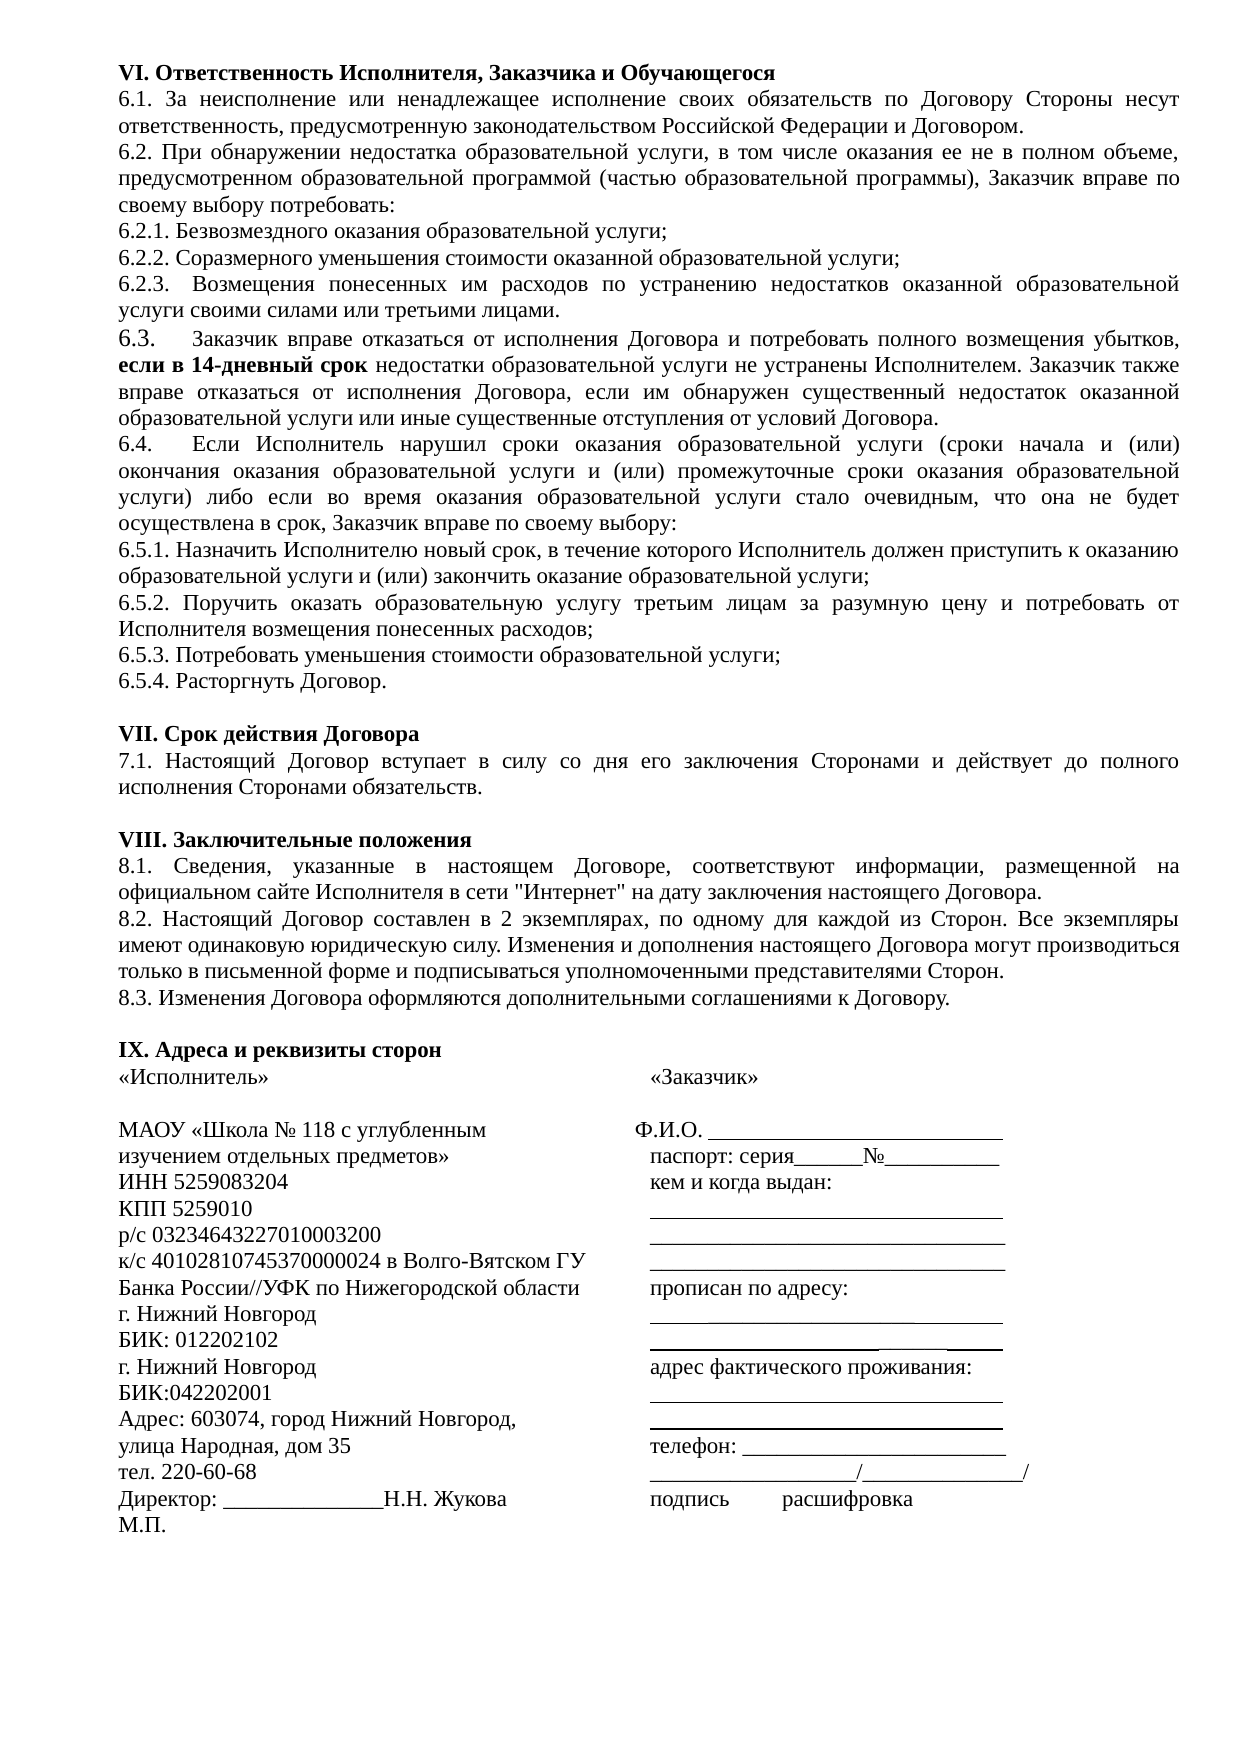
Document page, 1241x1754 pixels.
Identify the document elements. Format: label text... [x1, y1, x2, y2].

text БИК:042202001 [118, 1379, 1181, 1406]
text к/с 40102810745370000024 в Волго-Вятском ГУ _______________________________ [118, 1247, 1181, 1274]
text 8.2. Настоящий Договор составлен в 2 экземплярах, по одному для каждой из Сторон. Все экземпляры имеют одинаковую юридическую силу. Изменения и дополнения настоящего Договора могут производиться только в письменной форме и подписываться уполномоченными представителями Сторон. [118, 905, 1181, 984]
text 6.5.1. Назначить Исполнителю новый срок, в течение которого Исполнитель должен приступить к оказанию образовательной услуги и (или) закончить оказание образовательной услуги; [118, 536, 1181, 588]
text Адрес: 603074, город Нижний Новгород, [118, 1406, 1181, 1432]
text изучением отдельных предметов» паспорт: серия______№__________ [118, 1142, 1181, 1168]
text 6.5.3. Потребовать уменьшения стоимости образовательной услуги; [118, 641, 1181, 668]
text «Исполнитель» «Заказчик» [118, 1063, 1181, 1089]
text 6.2.1. Безвозмездного оказания образовательной услуги; [118, 217, 1181, 243]
text БИК: 012202102 ______ [118, 1326, 1181, 1353]
text VIII. Заключительные положения [118, 826, 1181, 852]
text VI. Ответственность Исполнителя, Заказчика и Обучающегося [118, 59, 1181, 85]
text 6.2. При обнаружении недостатка образовательной услуги, в том числе оказания ее не в полном объеме, предусмотренном образовательной программой (частью образовательной программы), Заказчик вправе по своему выбору потребовать: [118, 138, 1181, 217]
text 8.3. Изменения Договора оформляются дополнительными соглашениями к Договору. [118, 984, 1181, 1010]
text VII. Срок действия Договора [118, 720, 1181, 747]
text Банка России//УФК по Нижегородской области прописан по адресу: [118, 1274, 1181, 1300]
text г. Нижний Новгород __________________ [118, 1300, 1181, 1326]
list Если Исполнитель нарушил сроки оказания образовательной услуги (сроки начала и (или) окончания оказания образовательной услуги и (или) промежуточные сроки оказания образовательной услуги) либо если во время оказания образовательной услуги стало очевидным, что она не будет осуществлена в срок, Заказчик вправе по своему выбору: [118, 430, 1181, 536]
text 6.2.2. Соразмерного уменьшения стоимости оказанной образовательной услуги; [118, 243, 1181, 270]
text ИНН 5259083204 кем и когда выдан: [118, 1168, 1181, 1195]
text улица Народная, дом 35 телефон: _______________________ [118, 1432, 1181, 1458]
text 6.5.2. Поручить оказать образовательную услугу третьим лицам за разумную цену и потребовать от Исполнителя возмещения понесенных расходов; [118, 588, 1181, 641]
text КПП 5259010 [118, 1195, 1181, 1221]
text Директор: ______________Н.Н. Жукова подпись расшифровка [118, 1484, 1181, 1511]
text тел. 220-60-68 __________________/______________/ [118, 1458, 1181, 1484]
text р/с 03234643227010003200 _______________________________ [118, 1221, 1181, 1247]
text IX. Адреса и реквизиты сторон [118, 1037, 1181, 1063]
text 6.1. За неисполнение или ненадлежащее исполнение своих обязательств по Договору Стороны несут ответственность, предусмотренную законодательством Российской Федерации и Договором. [118, 85, 1181, 138]
text 8.1. Сведения, указанные в настоящем Договоре, соответствуют информации, размещенной на официальном сайте Исполнителя в сети "Интернет" на дату заключения настоящего Договора. [118, 852, 1181, 905]
text 6.5.4. Расторгнуть Договор. [118, 668, 1181, 694]
text 7.1. Настоящий Договор вступает в силу со дня его заключения Сторонами и действует до полного исполнения Сторонами обязательств. [118, 747, 1181, 799]
list Возмещения понесенных им расходов по устранению недостатков оказанной образовательной услуги своими силами или третьими лицами. [118, 270, 1181, 323]
text г. Нижний Новгород адрес фактического проживания: [118, 1353, 1181, 1379]
list Заказчик вправе отказаться от исполнения Договора и потребовать полного возмещения убытков, если в 14-дневный срок недостатки образовательной услуги не устранены Исполнителем. Заказчик также вправе отказаться от исполнения Договора, если им обнаружен существенный недостаток оказанной образовательной услуги или иные существенные отступления от условий Договора. [118, 323, 1181, 430]
text М.П. [118, 1511, 1181, 1537]
text МАОУ «Школа № 118 с углубленным Ф.И.О. [118, 1116, 1181, 1142]
